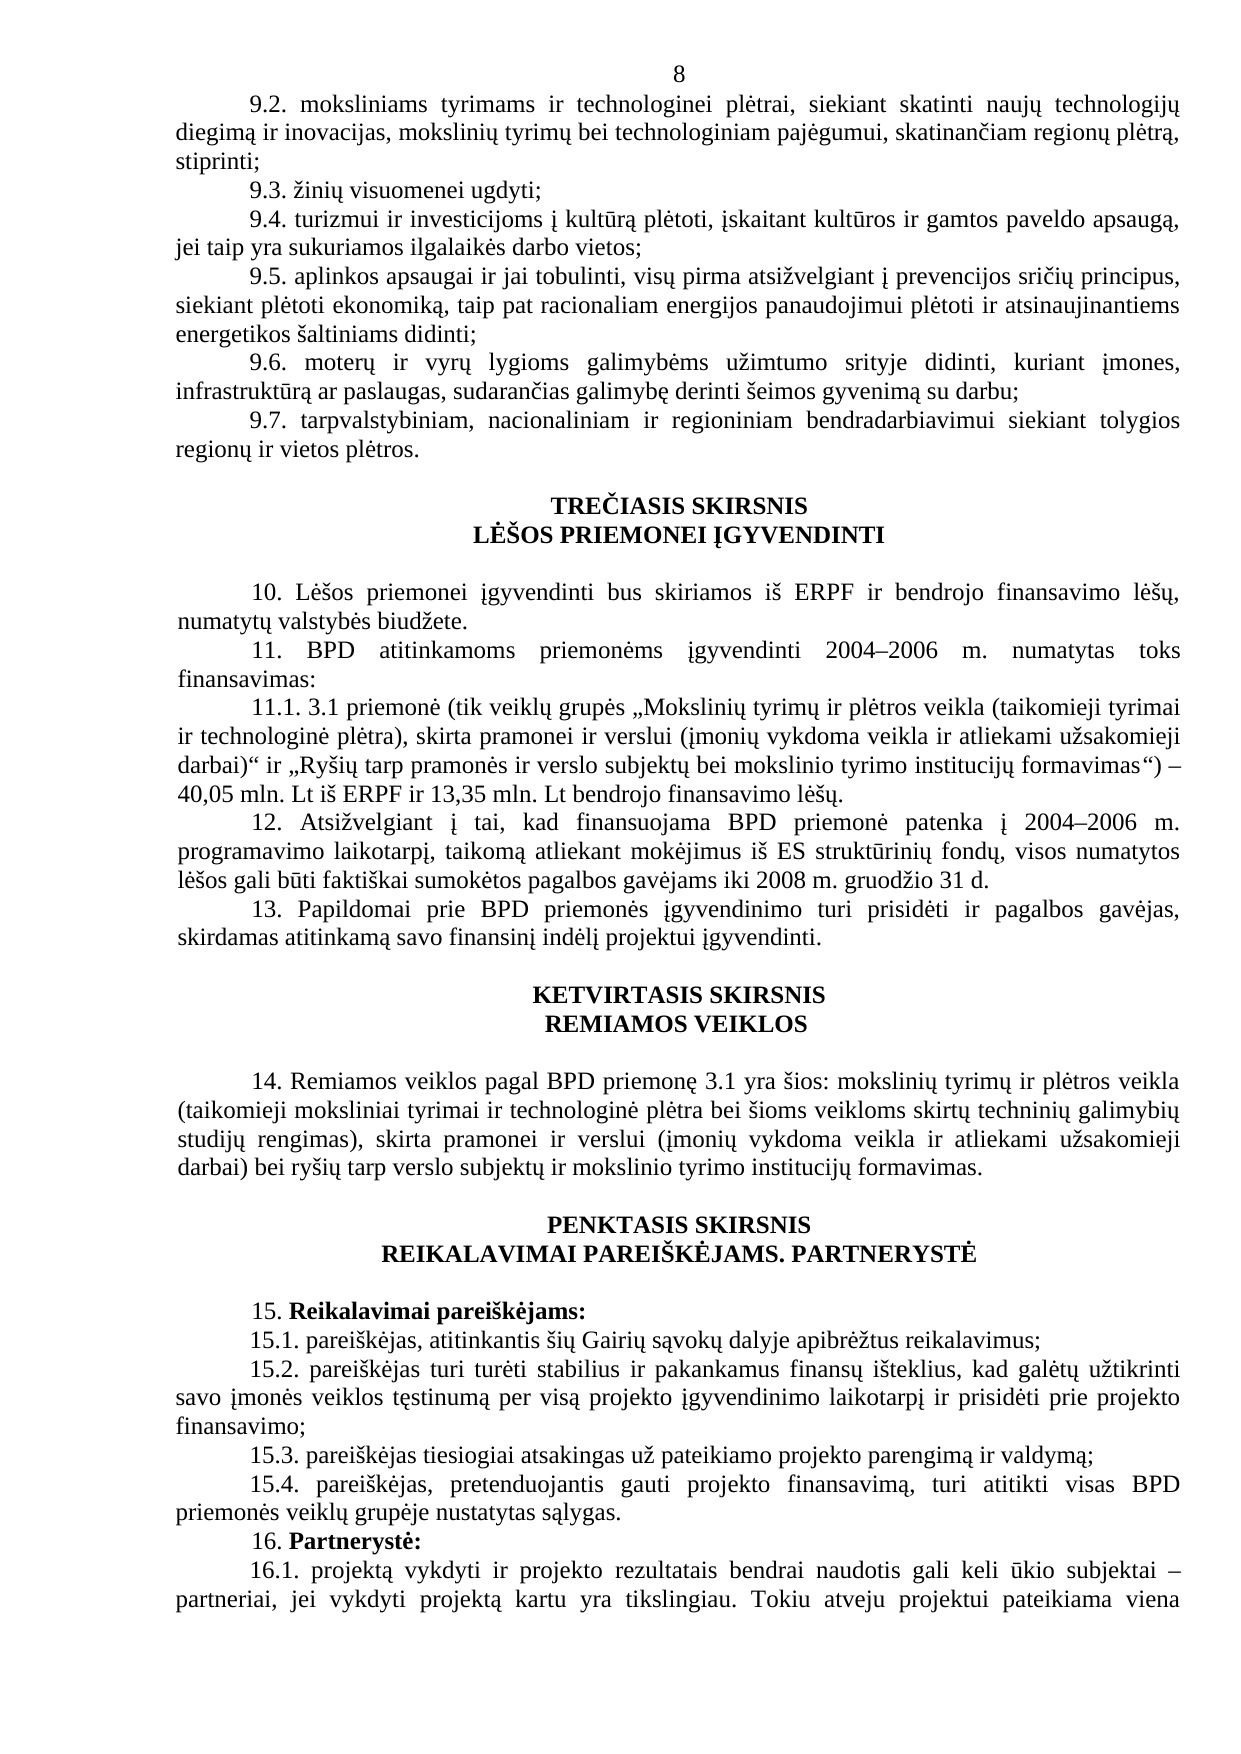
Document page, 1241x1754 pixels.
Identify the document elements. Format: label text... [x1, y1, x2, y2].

text 9.4. turizmui ir investicijoms į kultūrą plėtoti, įskaitant kultūros ir gamtos paveldo apsaugą, jei taip yra sukuriamos ilgalaikės darbo vietos; [175, 204, 1181, 261]
text 15.1. pareiškėjas, atitinkantis šių Gairių sąvokų dalyje apibrėžtus reikalavimus; [175, 1325, 1181, 1354]
text 9.5. aplinkos apsaugai ir jai tobulinti, visų pirma atsižvelgiant į prevencijos sričių principus, siekiant plėtoti ekonomiką, taip pat racionaliam energijos panaudojimui plėtoti ir atsinaujinantiems energetikos šaltiniams didinti; [175, 261, 1181, 347]
text LĖŠOS PRIEMONEI ĮGYVENDINTI [177, 520, 1181, 549]
text 11.1. 3.1 priemonė (tik veiklų grupės „Mokslinių tyrimų ir plėtros veikla (taikomieji tyrimai ir technologinė plėtra), skirta pramonei ir verslui (įmonių vykdoma veikla ir atliekami užsakomieji darbai)“ ir „Ryšių tarp pramonės ir verslo subjektų bei mokslinio tyrimo institucijų formavimas“) – 40,05 mln. Lt iš ERPF ir 13,35 mln. Lt bendrojo finansavimo lėšų. [177, 692, 1181, 807]
text 11. BPD atitinkamoms priemonėms įgyvendinti 2004–2006 m. numatytas toks finansavimas: [177, 635, 1181, 692]
text 15.3. pareiškėjas tiesiogiai atsakingas už pateikiamo projekto parengimą ir valdymą; [175, 1440, 1181, 1469]
text 15. Reikalavimai pareiškėjams: [177, 1296, 1181, 1325]
text 9.6. moterų ir vyrų lygioms galimybėms užimtumo srityje didinti, kuriant įmones, infrastruktūrą ar paslaugas, sudarančias galimybę derinti šeimos gyvenimą su darbu; [175, 347, 1181, 405]
text trečiasis skirsnis [177, 491, 1181, 520]
text 9.2. moksliniams tyrimams ir technologinei plėtrai, siekiant skatinti naujų technologijų diegimą ir inovacijas, mokslinių tyrimų bei technologiniam pajėgumui, skatinančiam regionų plėtrą, stiprinti; [175, 89, 1181, 175]
text reikalavimai pareiškėjams. PARTNERYSTĖ [177, 1239, 1181, 1267]
text 16.1. projektą vykdyti ir projekto rezultatais bendrai naudotis gali keli ūkio subjektai – partneriai, jei vykdyti projektą kartu yra tikslingiau. Tokiu atveju projektui pateikiama viena [175, 1555, 1181, 1612]
text penktasis skirsnis [177, 1210, 1181, 1239]
text ketvirtasis skirsnis [177, 980, 1181, 1009]
text remiamos veiklos [177, 1009, 1181, 1037]
text 15.2. pareiškėjas turi turėti stabilius ir pakankamus finansų išteklius, kad galėtų užtikrinti savo įmonės veiklos tęstinumą per visą projekto įgyvendinimo laikotarpį ir prisidėti prie projekto finansavimo; [175, 1354, 1181, 1440]
text 16. Partnerystė: [177, 1526, 1181, 1555]
text 10. Lėšos priemonei įgyvendinti bus skiriamos iš ERPF ir bendrojo finansavimo lėšų, numatytų valstybės biudžete. [177, 577, 1181, 635]
text 14. Remiamos veiklos pagal BPD priemonę 3.1 yra šios: mokslinių tyrimų ir plėtros veikla (taikomieji moksliniai tyrimai ir technologinė plėtra bei šioms veikloms skirtų techninių galimybių studijų rengimas), skirta pramonei ir verslui (įmonių vykdoma veikla ir atliekami užsakomieji darbai) bei ryšių tarp verslo subjektų ir mokslinio tyrimo institucijų formavimas. [177, 1066, 1181, 1181]
text 9.7. tarpvalstybiniam, nacionaliniam ir regioniniam bendradarbiavimui siekiant tolygios regionų ir vietos plėtros. [175, 405, 1181, 462]
text 9.3. žinių visuomenei ugdyti; [175, 175, 1181, 204]
text 13. Papildomai prie BPD priemonės įgyvendinimo turi prisidėti ir pagalbos gavėjas, skirdamas atitinkamą savo finansinį indėlį projektui įgyvendinti. [177, 894, 1181, 951]
text 12. Atsižvelgiant į tai, kad finansuojama BPD priemonė patenka į 2004–2006 m. programavimo laikotarpį, taikomą atliekant mokėjimus iš ES struktūrinių fondų, visos numatytos lėšos gali būti faktiškai sumokėtos pagalbos gavėjams iki 2008 m. gruodžio 31 d. [177, 807, 1181, 894]
text 15.4. pareiškėjas, pretenduojantis gauti projekto finansavimą, turi atitikti visas BPD priemonės veiklų grupėje nustatytas sąlygas. [175, 1469, 1181, 1526]
